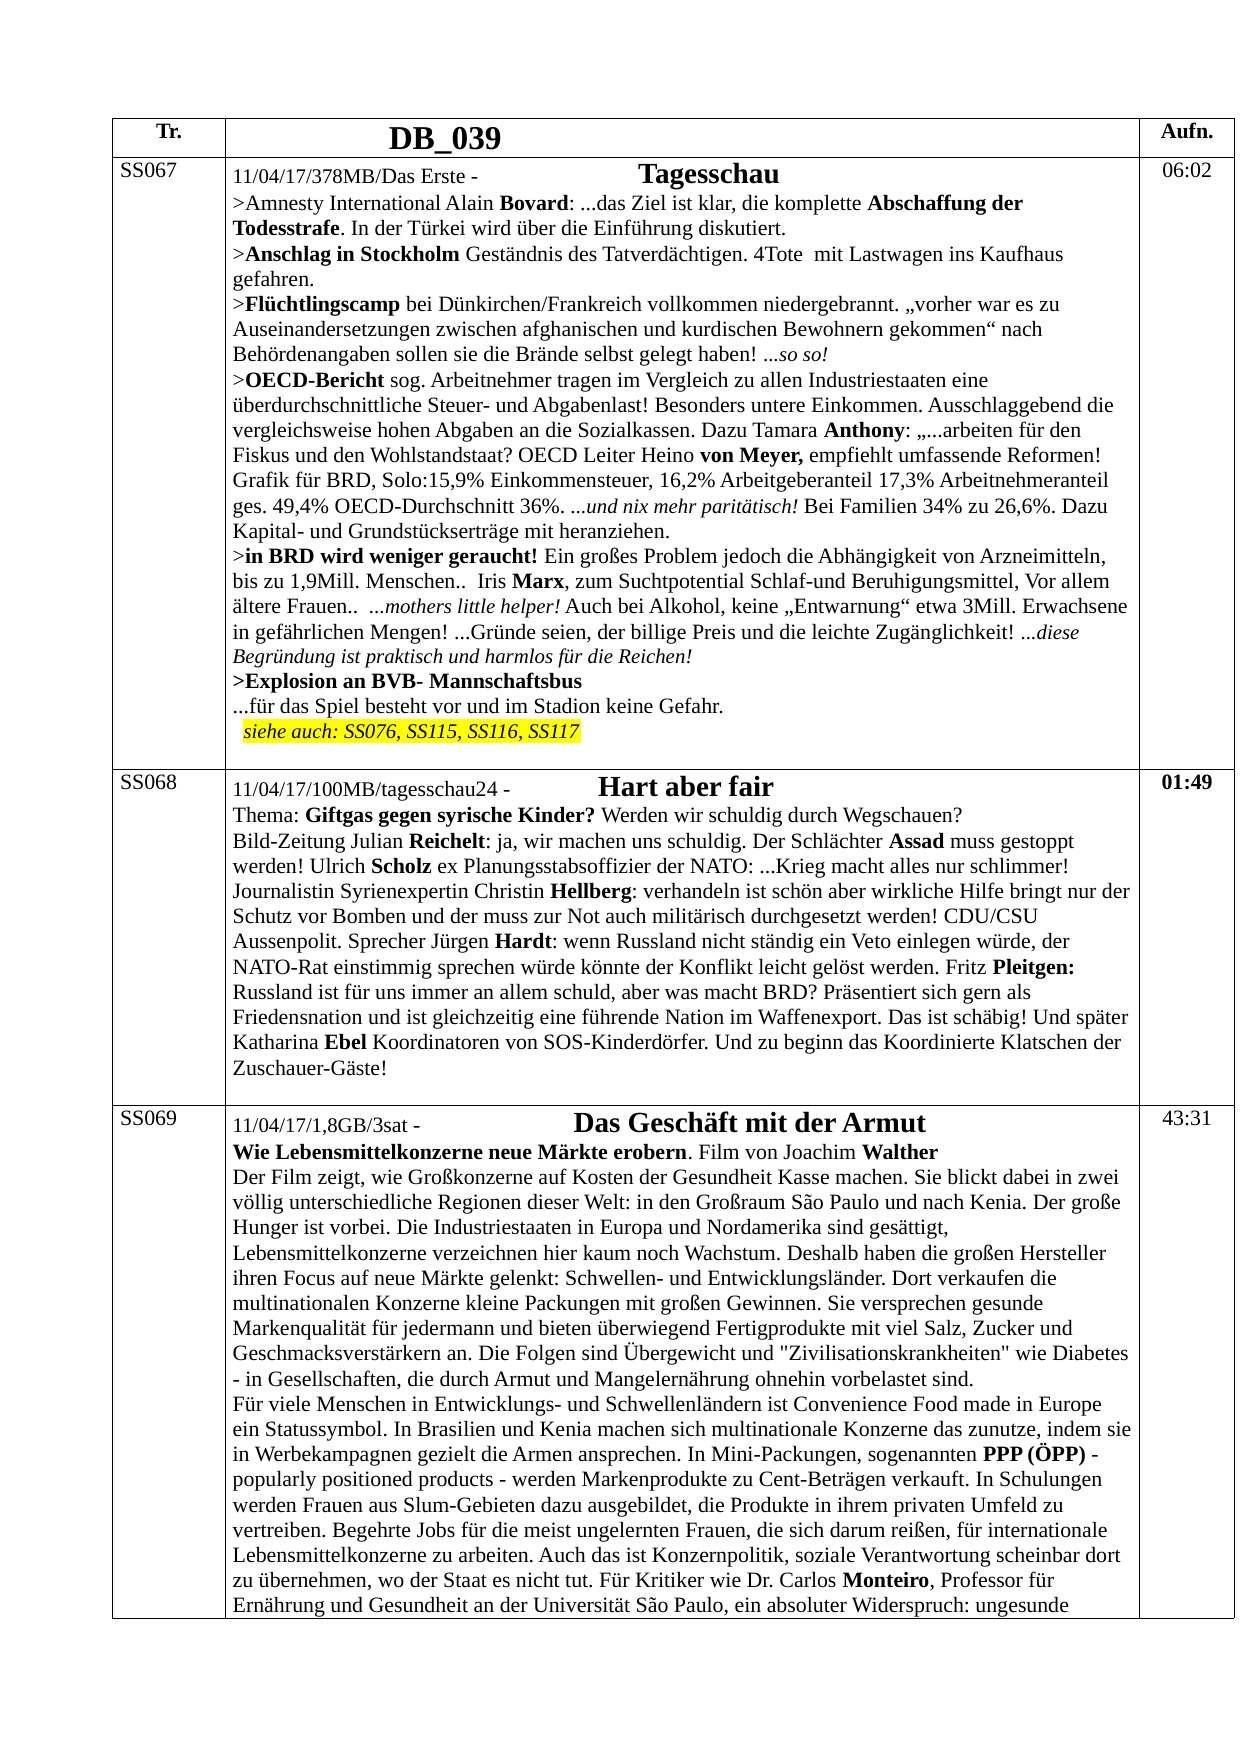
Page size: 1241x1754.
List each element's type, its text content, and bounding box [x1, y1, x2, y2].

table_header Tr. [113, 119, 225, 157]
table_cell 11/04/17/1,8GB/3sat - Das Geschäft mit der Armut Wie Lebensmittelkonzerne neue Märkte erobern. Film von Joachim Walther Der Film zeigt, wie Großkonzerne auf Kosten der Gesundheit Kasse machen. Sie blickt dabei in zwei völlig unterschiedliche Regionen dieser Welt: in den Großraum São Paulo und nach Kenia. Der große Hunger ist vorbei. Die Industriestaaten in Europa und Nordamerika sind gesättigt, Lebensmittelkonzerne verzeichnen hier kaum noch Wachstum. Deshalb haben die großen Hersteller ihren Focus auf neue Märkte gelenkt: Schwellen- und Entwicklungsländer. Dort verkaufen die multinationalen Konzerne kleine Packungen mit großen Gewinnen. Sie versprechen gesunde Markenqualität für jedermann und bieten überwiegend Fertigprodukte mit viel Salz, Zucker und Geschmacksverstärkern an. Die Folgen sind Übergewicht und "Zivilisationskrankheiten" wie Diabetes - in Gesellschaften, die durch Armut und Mangelernährung ohnehin vorbelastet sind. Für viele Menschen in Entwicklungs- und Schwellenländern ist Convenience Food made in Europe ein Statussymbol. In Brasilien und Kenia machen sich multinationale Konzerne das zunutze, indem sie in Werbekampagnen gezielt die Armen ansprechen. In Mini-Packungen, sogenannten PPP (ÖPP) - popularly positioned products - werden Markenprodukte zu Cent-Beträgen verkauft. In Schulungen werden Frauen aus Slum-Gebieten dazu ausgebildet, die Produkte in ihrem privaten Umfeld zu vertreiben. Begehrte Jobs für die meist ungelernten Frauen, die sich darum reißen, für internationale Lebensmittelkonzerne zu arbeiten. Auch das ist Konzernpolitik, soziale Verantwortung scheinbar dort zu übernehmen, wo der Staat es nicht tut. Für Kritiker wie Dr. Carlos Monteiro, Professor für Ernährung und Gesundheit an der Universität São Paulo, ein absoluter Widerspruch: ungesunde [226, 1106, 1139, 1618]
table_cell SS069 [113, 1106, 225, 1618]
table_header DB_039 [226, 119, 1139, 157]
table_cell SS067 [113, 158, 225, 769]
table_cell 43:31 [1140, 1106, 1234, 1618]
table_cell 11/04/17/100MB/tagesschau24 - Hart aber fair Thema: Giftgas gegen syrische Kinder? Werden wir schuldig durch Wegschauen? Bild-Zeitung Julian Reichelt: ja, wir machen uns schuldig. Der Schlächter Assad muss gestoppt werden! Ulrich Scholz ex Planungsstabsoffizier der NATO: ...Krieg macht alles nur schlimmer! Journalistin Syrienexpertin Christin Hellberg: verhandeln ist schön aber wirkliche Hilfe bringt nur der Schutz vor Bomben und der muss zur Not auch militärisch durchgesetzt werden! CDU/CSU Aussenpolit. Sprecher Jürgen Hardt: wenn Russland nicht ständig ein Veto einlegen würde, der NATO-Rat einstimmig sprechen würde könnte der Konflikt leicht gelöst werden. Fritz Pleitgen: Russland ist für uns immer an allem schuld, aber was macht BRD? Präsentiert sich gern als Friedensnation und ist gleichzeitig eine führende Nation im Waffenexport. Das ist schäbig! Und später Katharina Ebel Koordinatoren von SOS-Kinderdörfer. Und zu beginn das Koordinierte Klatschen der Zuschauer-Gäste! [226, 770, 1139, 1105]
table_header Aufn. [1140, 119, 1234, 157]
table_cell SS068 [113, 770, 225, 1105]
table_cell 01:49 [1140, 770, 1234, 1105]
table_cell 11/04/17/378MB/Das Erste - Tagesschau >Amnesty International Alain Bovard: ...das Ziel ist klar, die komplette Abschaffung der Todesstrafe. In der Türkei wird über die Einführung diskutiert. >Anschlag in Stockholm Geständnis des Tatverdächtigen. 4Tote mit Lastwagen ins Kaufhaus gefahren. >Flüchtlingscamp bei Dünkirchen/Frankreich vollkommen niedergebrannt. „vorher war es zu Auseinandersetzungen zwischen afghanischen und kurdischen Bewohnern gekommen“ nach Behördenangaben sollen sie die Brände selbst gelegt haben! ...so so! >OECD-Bericht sog. Arbeitnehmer tragen im Vergleich zu allen Industriestaaten eine überdurchschnittliche Steuer- und Abgabenlast! Besonders untere Einkommen. Ausschlaggebend die vergleichsweise hohen Abgaben an die Sozialkassen. Dazu Tamara Anthony: „...arbeiten für den Fiskus und den Wohlstandstaat? OECD Leiter Heino von Meyer, empfiehlt umfassende Reformen! Grafik für BRD, Solo:15,9% Einkommensteuer, 16,2% Arbeitgeberanteil 17,3% Arbeitnehmeranteil ges. 49,4% OECD-Durchschnitt 36%. ...und nix mehr paritätisch! Bei Familien 34% zu 26,6%. Dazu Kapital- und Grundstückserträge mit heranziehen. >in BRD wird weniger geraucht! Ein großes Problem jedoch die Abhängigkeit von Arzneimitteln, bis zu 1,9Mill. Menschen.. Iris Marx, zum Suchtpotential Schlaf-und Beruhigungsmittel, Vor allem ältere Frauen.. ...mothers little helper! Auch bei Alkohol, keine „Entwarnung“ etwa 3Mill. Erwachsene in gefährlichen Mengen! ...Gründe seien, der billige Preis und die leichte Zugänglichkeit! ...diese Begründung ist praktisch und harmlos für die Reichen! >Explosion an BVB- Mannschaftsbus ...für das Spiel besteht vor und im Stadion keine Gefahr. siehe auch: SS076, SS115, SS116, SS117 [226, 158, 1139, 769]
table_cell 06:02 [1140, 158, 1234, 769]
